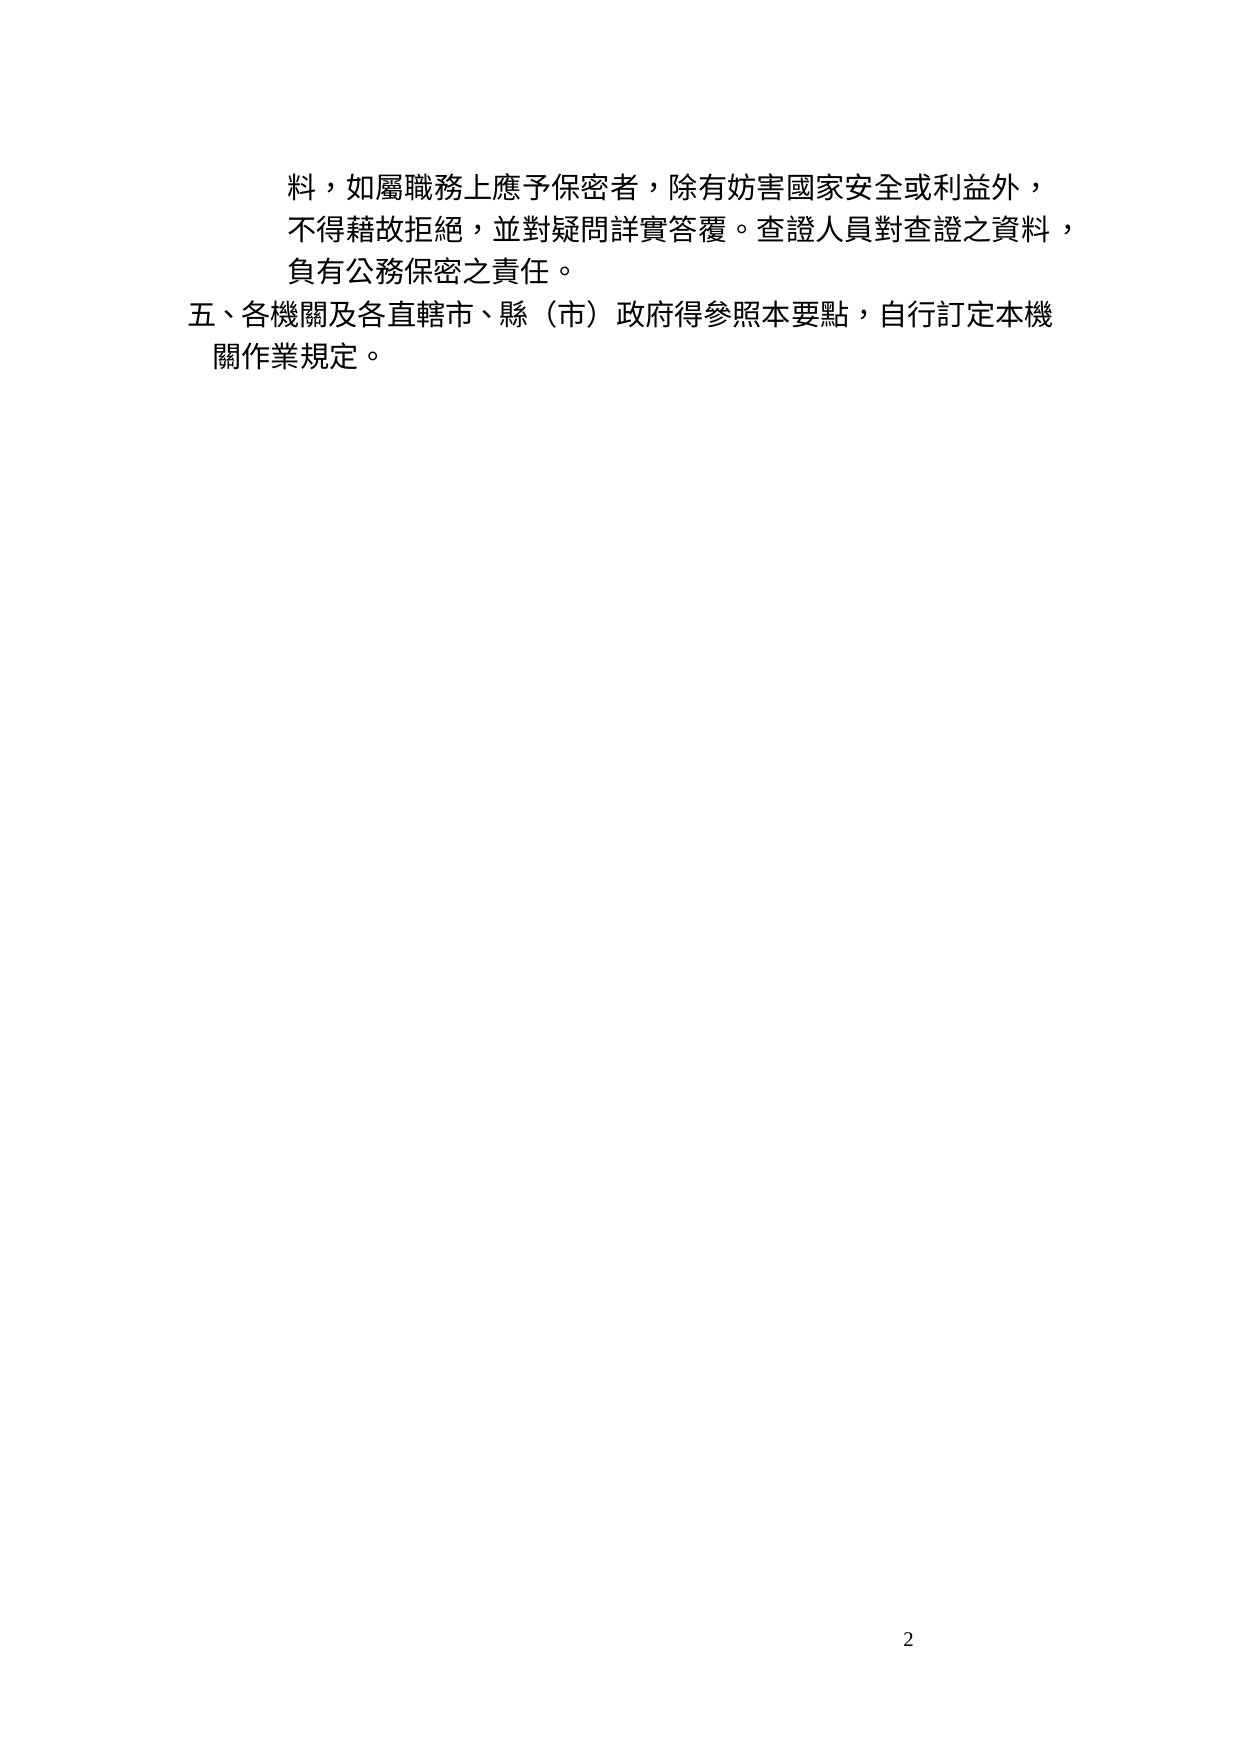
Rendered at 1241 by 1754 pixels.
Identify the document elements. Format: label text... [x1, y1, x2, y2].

text （三）受查證機關（單位）人員對查證人員查詢或調閱有關文件資料，如屬職務上應予保密者，除有妨害國家安全或利益外，不得藉故拒絕，並對疑問詳實答覆。查證人員對查證之資料，負有公務保密之責任。 [187, 164, 1053, 291]
text 五、各機關及各直轄市、縣（市）政府得參照本要點，自行訂定本機關作業規定。 [187, 291, 1053, 376]
